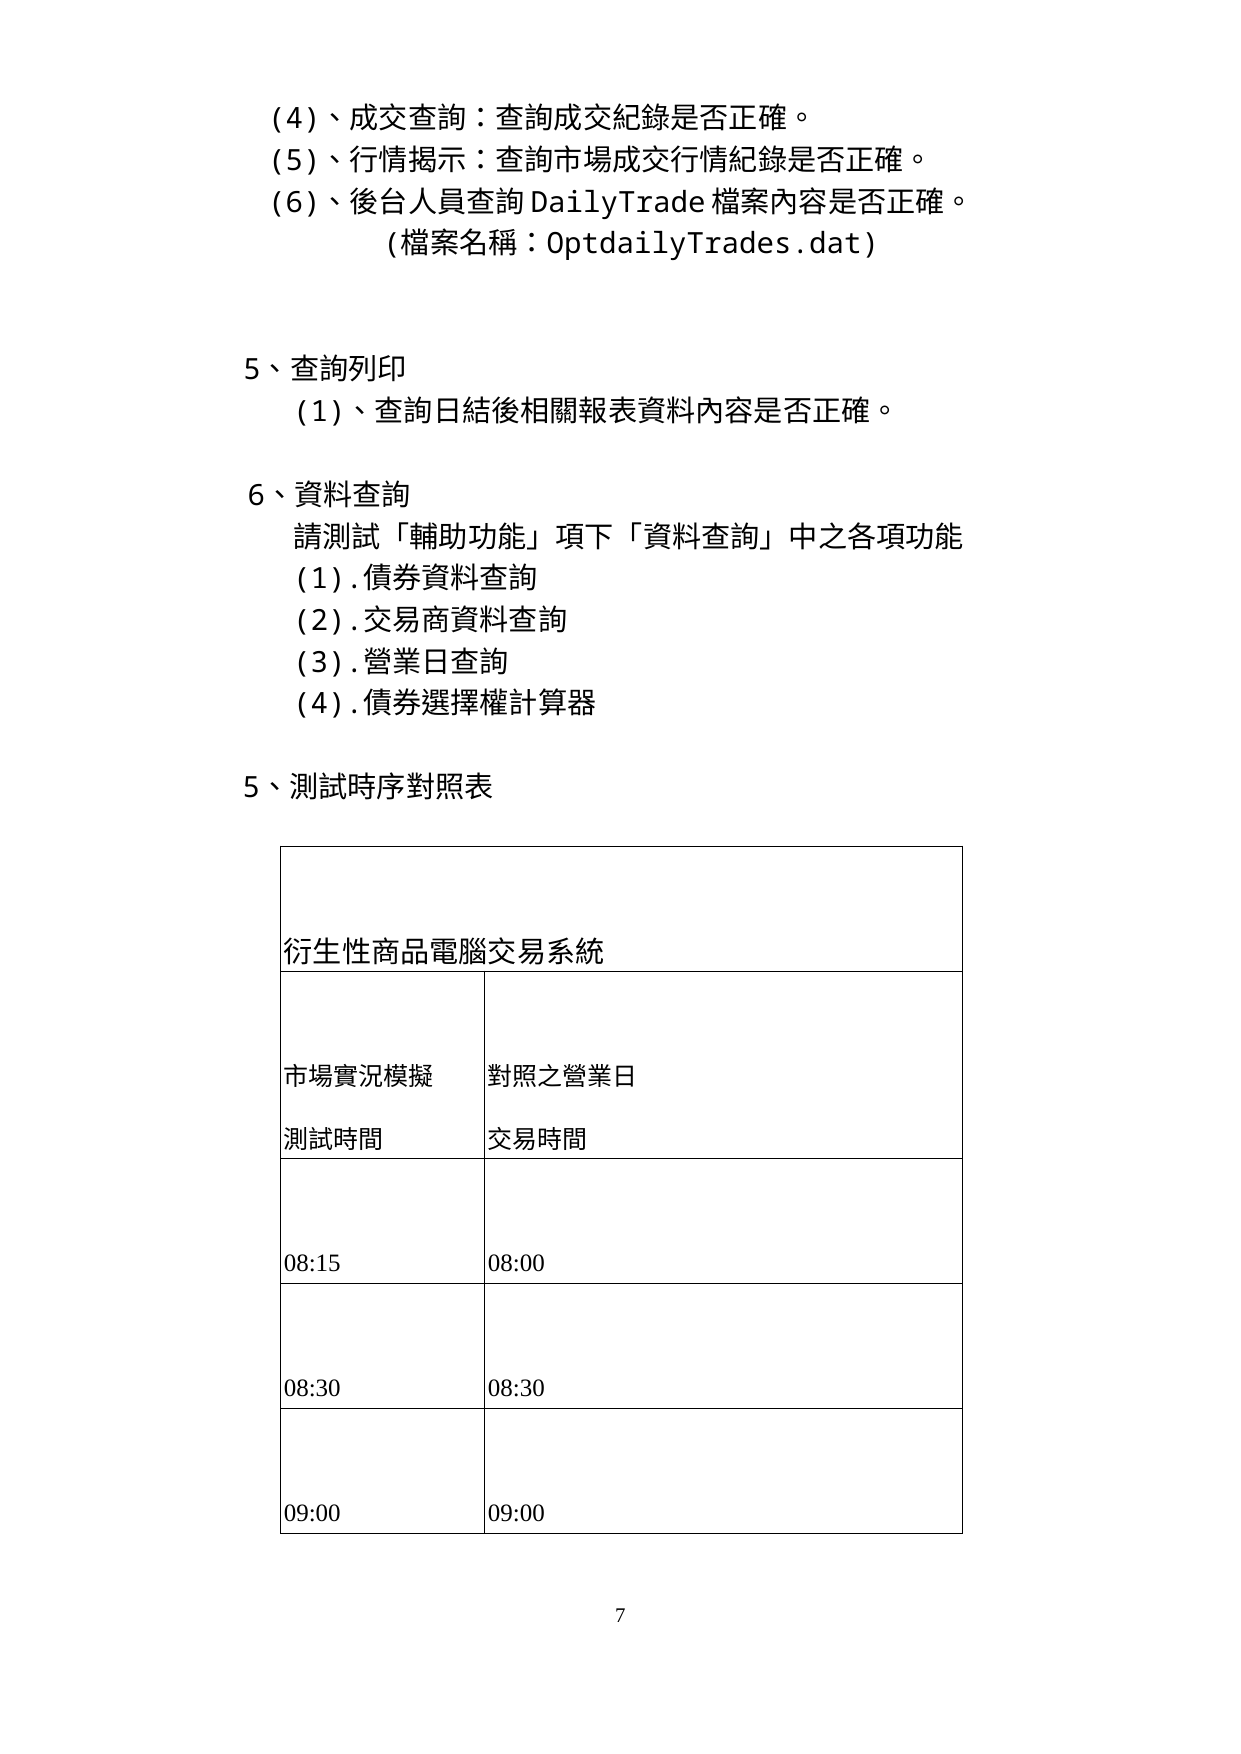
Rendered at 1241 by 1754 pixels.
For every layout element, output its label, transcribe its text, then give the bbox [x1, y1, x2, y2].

text (1)、查詢日結後相關報表資料內容是否正確。 [289, 388, 1122, 429]
table_header 衍生性商品電腦交易系統 [281, 847, 962, 971]
table_cell 08:15 [281, 1159, 484, 1283]
text 請測試「輔助功能」項下「資料查詢」中之各項功能 [289, 514, 1122, 555]
text (檔案名稱：OptdailyTrades.dat) [331, 221, 1122, 262]
table_cell 對照之營業日 交易時間 [485, 972, 962, 1158]
text 6、資料查詢 [243, 471, 1122, 514]
text (4).債券選擇權計算器 [289, 680, 1122, 722]
text (4)、成交查詢：查詢成交紀錄是否正確。 [264, 96, 1122, 137]
text 5、測試時序對照表 [242, 764, 1122, 805]
table_cell 08:30 [281, 1284, 484, 1408]
text 5、查詢列印 [226, 346, 1122, 388]
text (5)、行情揭示：查詢市場成交行情紀錄是否正確。 [264, 137, 1122, 179]
table_cell 09:00 [281, 1409, 484, 1533]
table_cell 08:00 [485, 1159, 962, 1283]
text (6)、後台人員查詢DailyTrade檔案內容是否正確。 [264, 179, 1122, 221]
text (2).交易商資料查詢 [289, 597, 1122, 639]
table_cell 08:30 [485, 1284, 962, 1408]
table_cell 09:00 [485, 1409, 962, 1533]
text (3).營業日查詢 [289, 639, 1122, 680]
text (1).債券資料查詢 [289, 555, 1122, 597]
table_cell 市場實況模擬 測試時間 [281, 972, 484, 1158]
